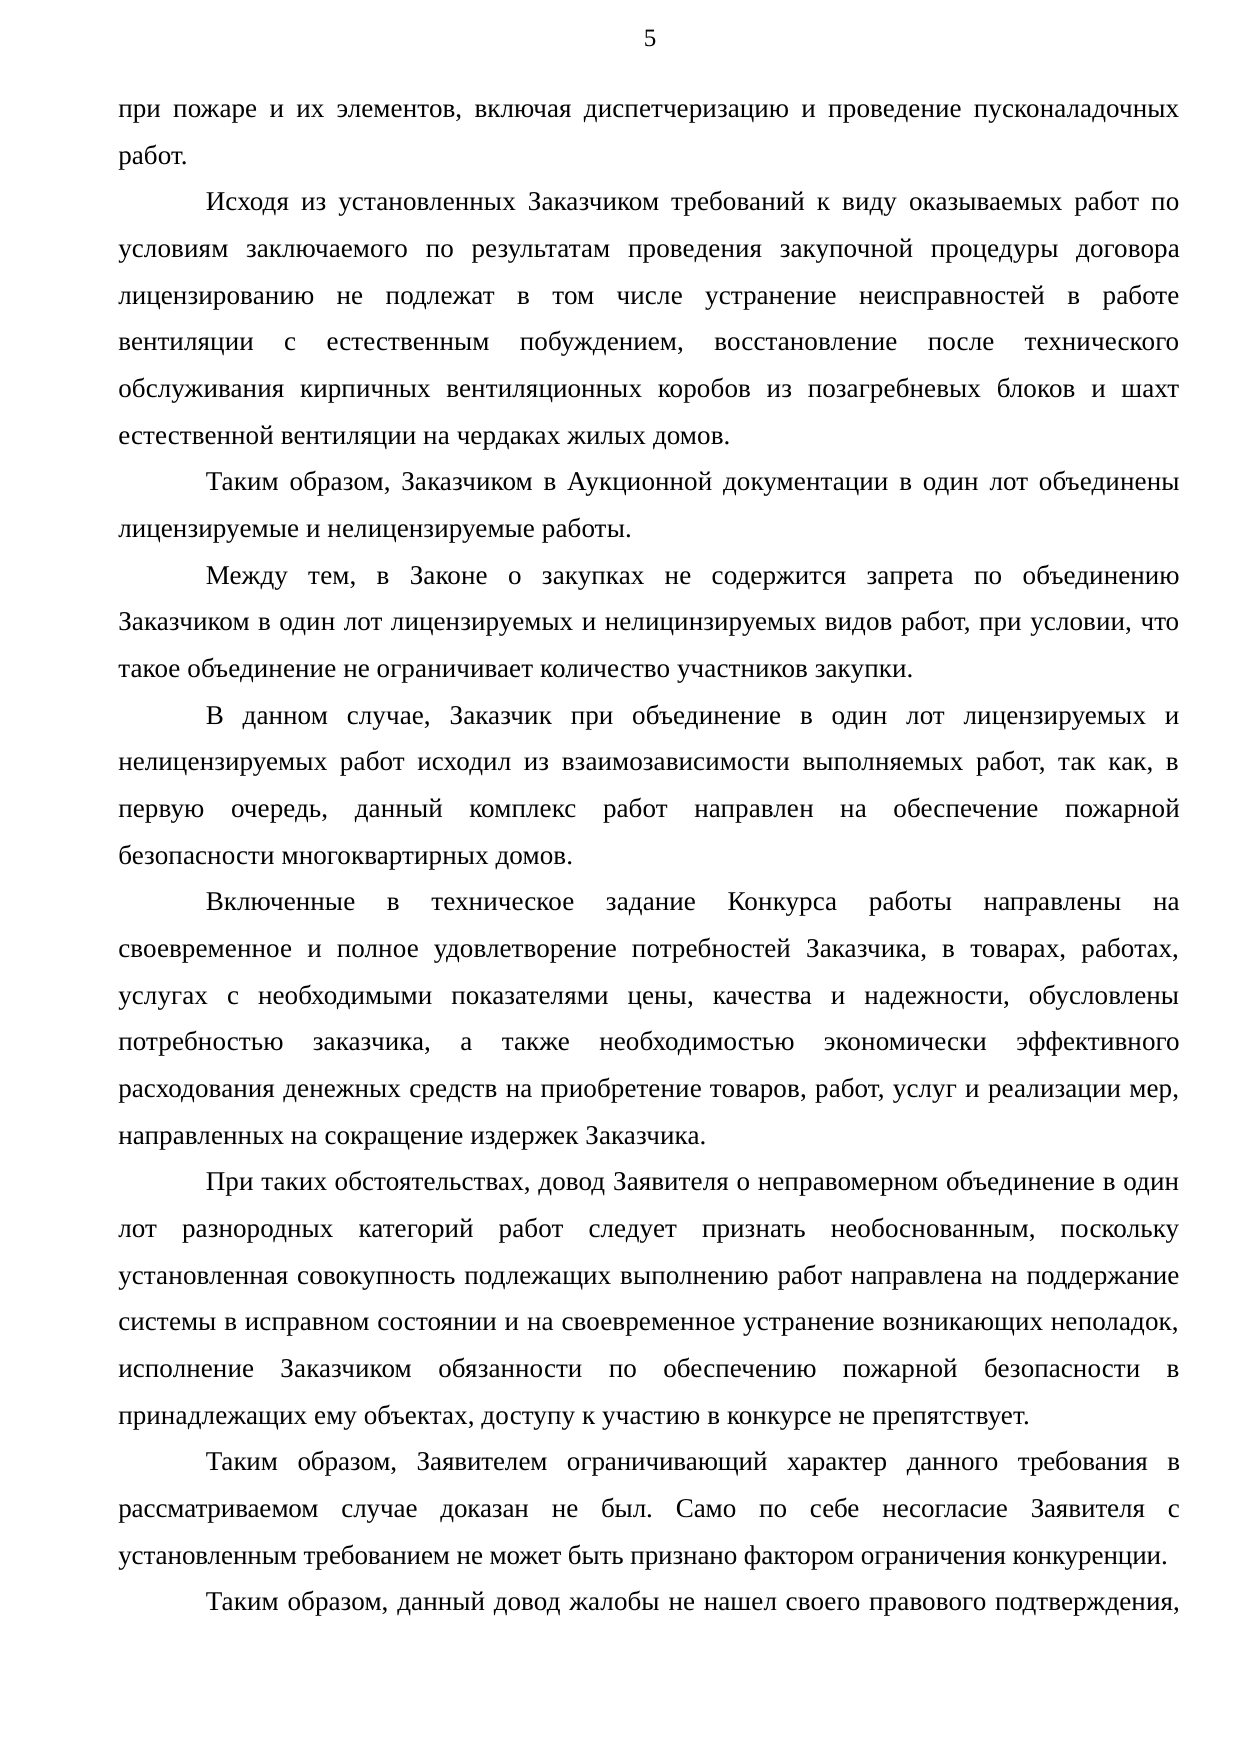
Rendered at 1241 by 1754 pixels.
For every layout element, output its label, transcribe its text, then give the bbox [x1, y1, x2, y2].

text Таким образом, данный довод жалобы не нашел своего правового подтверждения, [118, 1585, 1181, 1617]
text Включенные в техническое задание Конкурса работы направлены на своевременное и полное удовлетворение потребностей Заказчика, в товарах, работах, услугах с необходимыми показателями цены, качества и надежности, обусловлены потребностью заказчика, а также необходимостью экономически эффективного расходования денежных средств на приобретение товаров, работ, услуг и реализации мер, направленных на сокращение издержек Заказчика. [118, 885, 1181, 1150]
text Таким образом, Заказчиком в Аукционной документации в один лот объединены лицензируемые и нелицензируемые работы. [118, 465, 1181, 543]
text Таким образом, Заявителем ограничивающий характер данного требования в рассматриваемом случае доказан не был. Само по себе несогласие Заявителя с установленным требованием не может быть признано фактором ограничения конкуренции. [118, 1445, 1181, 1570]
text Исходя из установленных Заказчиком требований к виду оказываемых работ по условиям заключаемого по результатам проведения закупочной процедуры договора лицензированию не подлежат в том числе устранение неисправностей в работе вентиляции с естественным побуждением, восстановление после технического обслуживания кирпичных вентиляционных коробов из позагребневых блоков и шахт естественной вентиляции на чердаках жилых домов. [118, 185, 1181, 450]
text при пожаре и их элементов, включая диспетчеризацию и проведение пусконаладочных работ. [118, 92, 1181, 170]
text Между тем, в Законе о закупках не содержится запрета по объединению Заказчиком в один лот лицензируемых и нелицинзируемых видов работ, при условии, что такое объединение не ограничивает количество участников закупки. [118, 559, 1181, 683]
text При таких обстоятельствах, довод Заявителя о неправомерном объединение в один лот разнородных категорий работ следует признать необоснованным, поскольку установленная совокупность подлежащих выполнению работ направлена на поддержание системы в исправном состоянии и на своевременное устранение возникающих неполадок, исполнение Заказчиком обязанности по обеспечению пожарной безопасности в принадлежащих ему объектах, доступу к участию в конкурсе не препятствует. [118, 1165, 1181, 1430]
text В данном случае, Заказчик при объединение в один лот лицензируемых и нелицензируемых работ исходил из взаимозависимости выполняемых работ, так как, в первую очередь, данный комплекс работ направлен на обеспечение пожарной безопасности многоквартирных домов. [118, 699, 1181, 870]
